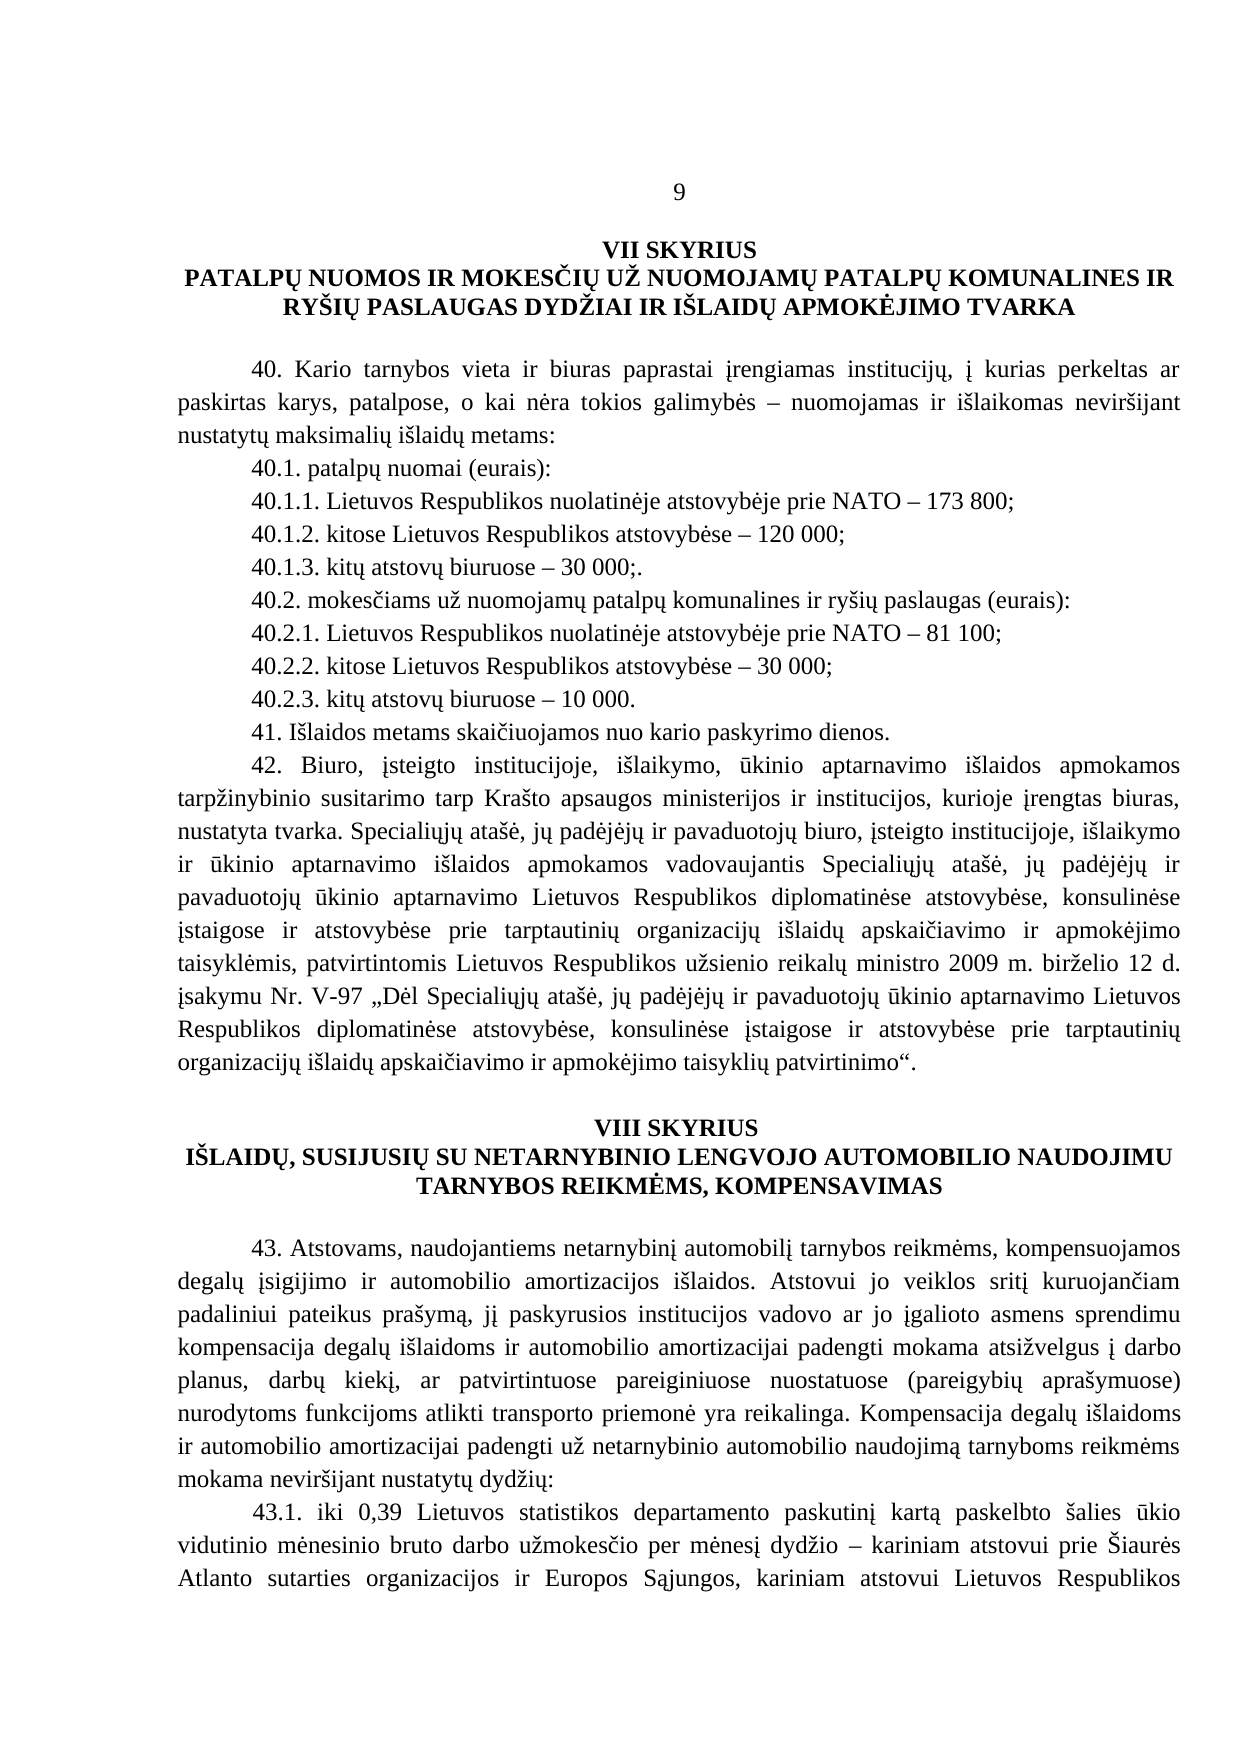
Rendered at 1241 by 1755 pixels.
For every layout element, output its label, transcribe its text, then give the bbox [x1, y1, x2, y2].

text 40.2. mokesčiams už nuomojamų patalpų komunalines ir ryšių paslaugas (eurais): [177, 585, 1181, 614]
text VII SKYRIUS [177, 235, 1181, 263]
text 40.1. patalpų nuomai (eurais): [177, 453, 1181, 482]
text 42. Biuro, įsteigto institucijoje, išlaikymo, ūkinio aptarnavimo išlaidos apmokamos tarpžinybinio susitarimo tarp Krašto apsaugos ministerijos ir institucijos, kurioje įrengtas biuras, nustatyta tvarka. Specialiųjų atašė, jų padėjėjų ir pavaduotojų biuro, įsteigto institucijoje, išlaikymo ir ūkinio aptarnavimo išlaidos apmokamos vadovaujantis Specialiųjų atašė, jų padėjėjų ir pavaduotojų ūkinio aptarnavimo Lietuvos Respublikos diplomatinėse atstovybėse, konsulinėse įstaigose ir atstovybėse prie tarptautinių organizacijų išlaidų apskaičiavimo ir apmokėjimo taisyklėmis, patvirtintomis Lietuvos Respublikos užsienio reikalų ministro 2009 m. birželio 12 d. įsakymu Nr. V-97 „Dėl Specialiųjų atašė, jų padėjėjų ir pavaduotojų ūkinio aptarnavimo Lietuvos Respublikos diplomatinėse atstovybėse, konsulinėse įstaigose ir atstovybėse prie tarptautinių organizacijų išlaidų apskaičiavimo ir apmokėjimo taisyklių patvirtinimo“. [177, 750, 1181, 1076]
text 40. Kario tarnybos vieta ir biuras paprastai įrengiamas institucijų, į kurias perkeltas ar paskirtas karys, patalpose, o kai nėra tokios galimybės – nuomojamas ir išlaikomas neviršijant nustatytų maksimalių išlaidų metams: [177, 354, 1181, 449]
text PATALPŲ NUOMOS IR MOKESČIŲ UŽ NUOMOJAMŲ PATALPŲ KOMUNALINES IR RYŠIŲ PASLAUGAS DYDŽIAI IR IŠLAIDŲ APMOKĖJIMO TVARKA [177, 263, 1181, 321]
text 40.1.3. kitų atstovų biuruose – 30 000;. [177, 552, 1181, 581]
text 43. Atstovams, naudojantiems netarnybinį automobilį tarnybos reikmėms, kompensuojamos degalų įsigijimo ir automobilio amortizacijos išlaidos. Atstovui jo veiklos sritį kuruojančiam padaliniui pateikus prašymą, jį paskyrusios institucijos vadovo ar jo įgalioto asmens sprendimu kompensacija degalų išlaidoms ir automobilio amortizacijai padengti mokama atsižvelgus į darbo planus, darbų kiekį, ar patvirtintuose pareiginiuose nuostatuose (pareigybių aprašymuose) nurodytoms funkcijoms atlikti transporto priemonė yra reikalinga. Kompensacija degalų išlaidoms ir automobilio amortizacijai padengti už netarnybinio automobilio naudojimą tarnyboms reikmėms mokama neviršijant nustatytų dydžių: [177, 1233, 1181, 1493]
text VIII SKYRIUS [177, 1113, 1181, 1142]
text IŠLAIDŲ, SUSIJUSIŲ SU NETARNYBINIO LENGVOJO AUTOMOBILIO NAUDOJIMU TARNYBOS REIKMĖMS, KOMPENSAVIMAS [177, 1142, 1181, 1200]
text 40.1.2. kitose Lietuvos Respublikos atstovybėse – 120 000; [177, 519, 1181, 548]
text 40.2.1. Lietuvos Respublikos nuolatinėje atstovybėje prie NATO – 81 100; [177, 618, 1181, 647]
text 40.1.1. Lietuvos Respublikos nuolatinėje atstovybėje prie NATO – 173 800; [177, 486, 1181, 515]
text 40.2.2. kitose Lietuvos Respublikos atstovybėse – 30 000; [177, 651, 1181, 680]
text 43.1. iki 0,39 Lietuvos statistikos departamento paskutinį kartą paskelbto šalies ūkio vidutinio mėnesinio bruto darbo užmokesčio per mėnesį dydžio – kariniam atstovui prie Šiaurės Atlanto sutarties organizacijos ir Europos Sąjungos, kariniam atstovui Lietuvos Respublikos [177, 1497, 1181, 1592]
text 41. Išlaidos metams skaičiuojamos nuo kario paskyrimo dienos. [177, 717, 1181, 746]
text 40.2.3. kitų atstovų biuruose – 10 000. [177, 684, 1181, 713]
